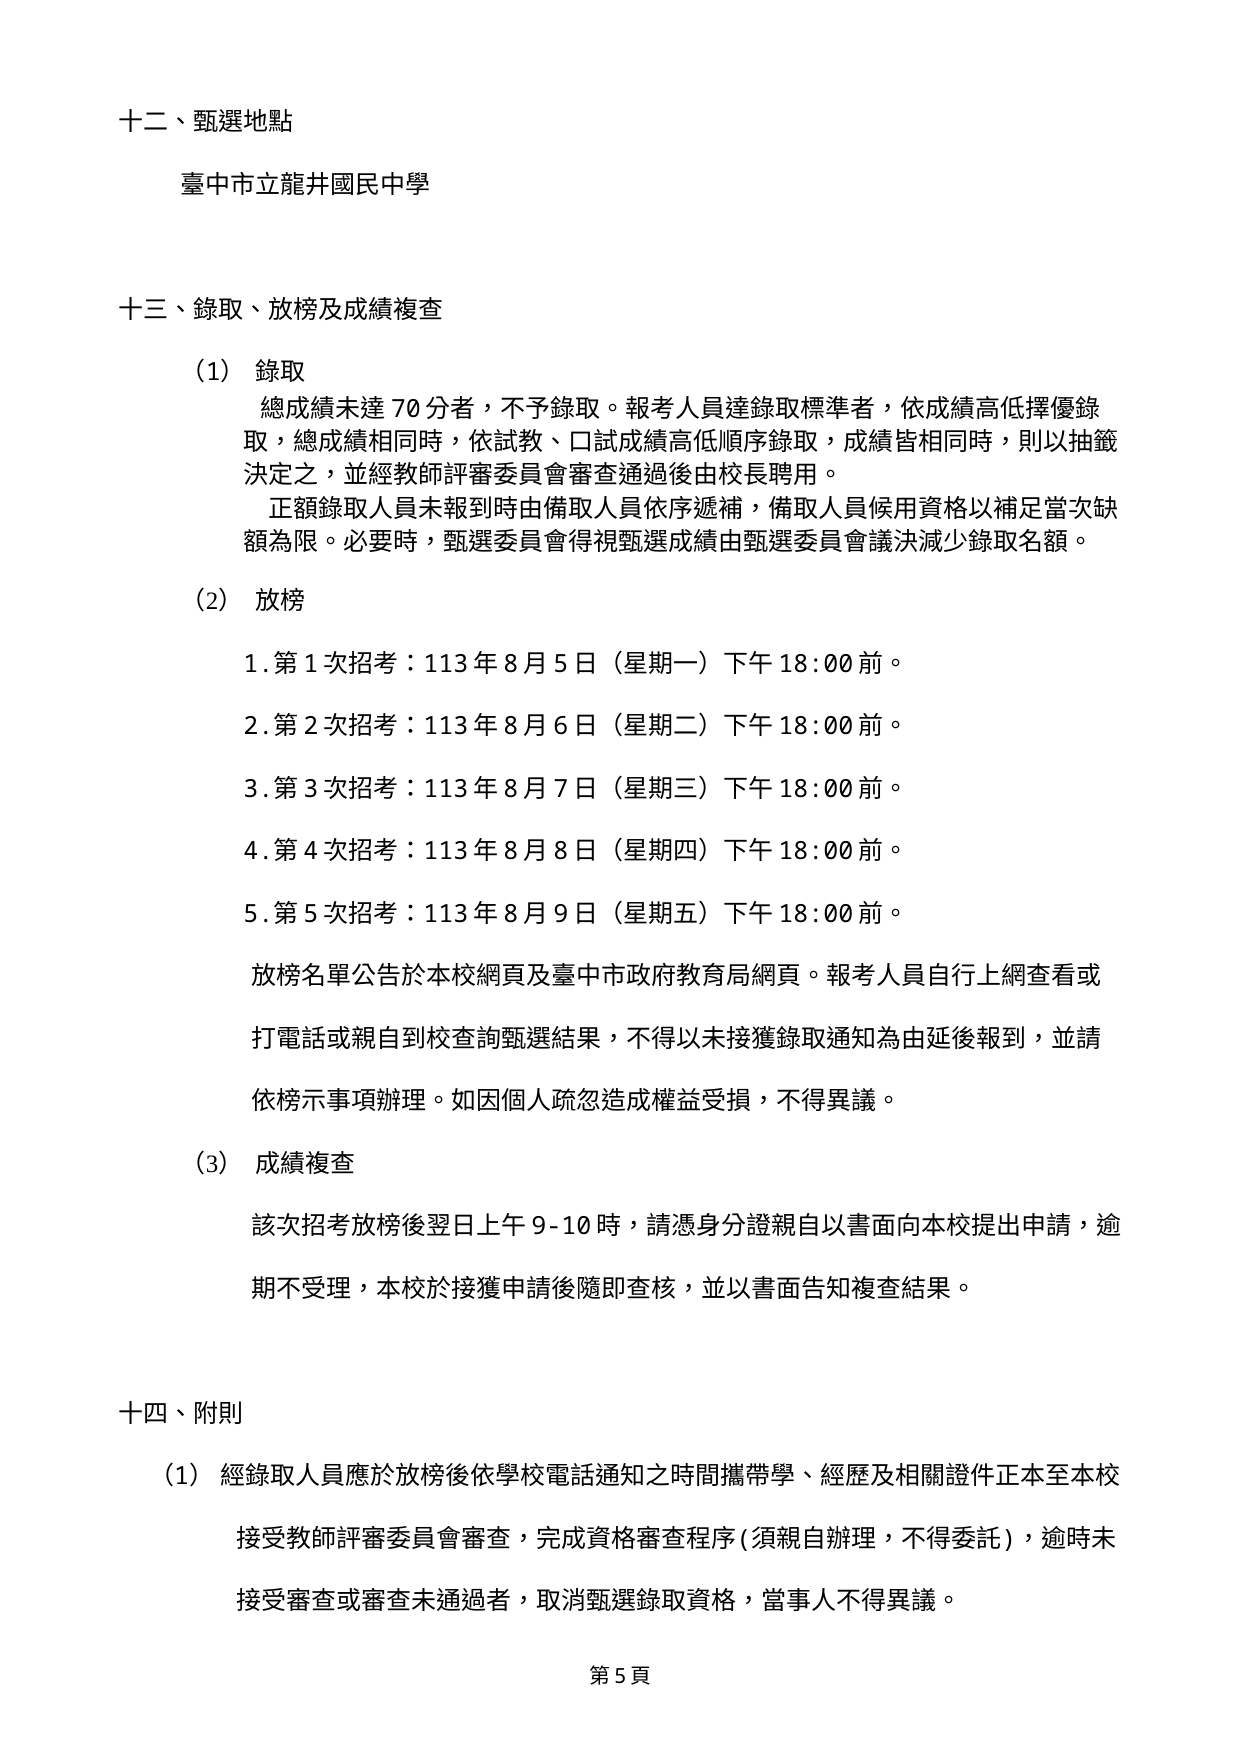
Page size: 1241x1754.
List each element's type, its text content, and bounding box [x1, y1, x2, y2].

list 經錄取人員應於放榜後依學校電話通知之時間攜帶學、經歷及相關證件正本至本校接受教師評審委員會審查，完成資格審查程序(須親自辦理，不得委託)，逾時未接受審查或審查未通過者，取消甄選錄取資格，當事人不得異議。 [149, 1432, 1122, 1620]
text 4.第4次招考：113年8月8日（星期四）下午18:00前。 [243, 807, 1122, 870]
text 2.第2次招考：113年8月6日（星期二）下午18:00前。 [243, 682, 1122, 745]
text 正額錄取人員未報到時由備取人員依序遞補，備取人員候用資格以補足當次缺額為限。必要時，甄選委員會得視甄選成績由甄選委員會議決減少錄取名額。 [118, 491, 1122, 557]
list 放榜 [181, 557, 1122, 620]
text 放榜名單公告於本校網頁及臺中市政府教育局網頁。報考人員自行上網查看或打電話或親自到校查詢甄選結果，不得以未接獲錄取通知為由延後報到，並請依榜示事項辦理。如因個人疏忽造成權益受損，不得異議。 [251, 932, 1122, 1120]
text 十四、附則 [118, 1370, 1122, 1432]
text 5.第5次招考：113年8月9日（星期五）下午18:00前。 [243, 870, 1122, 932]
text 十三、錄取、放榜及成績複查 [118, 266, 1122, 328]
text 總成績未達70分者，不予錄取。報考人員達錄取標準者，依成績高低擇優錄取，總成績相同時，依試教、口試成績高低順序錄取，成績皆相同時，則以抽籤決定之，並經教師評審委員會審查通過後由校長聘用。 [156, 391, 1122, 491]
text 該次招考放榜後翌日上午9-10時，請憑身分證親自以書面向本校提出申請，逾期不受理，本校於接獲申請後隨即查核，並以書面告知複查結果。 [251, 1182, 1122, 1307]
list 成績複查 [181, 1120, 1122, 1182]
text 十二、甄選地點 [118, 78, 1122, 141]
text 臺中市立龍井國民中學 [181, 141, 1122, 203]
list 錄取 [181, 328, 1122, 391]
text 3.第3次招考：113年8月7日（星期三）下午18:00前。 [243, 745, 1122, 807]
text 1.第1次招考：113年8月5日（星期一）下午18:00前。 [243, 620, 1122, 682]
